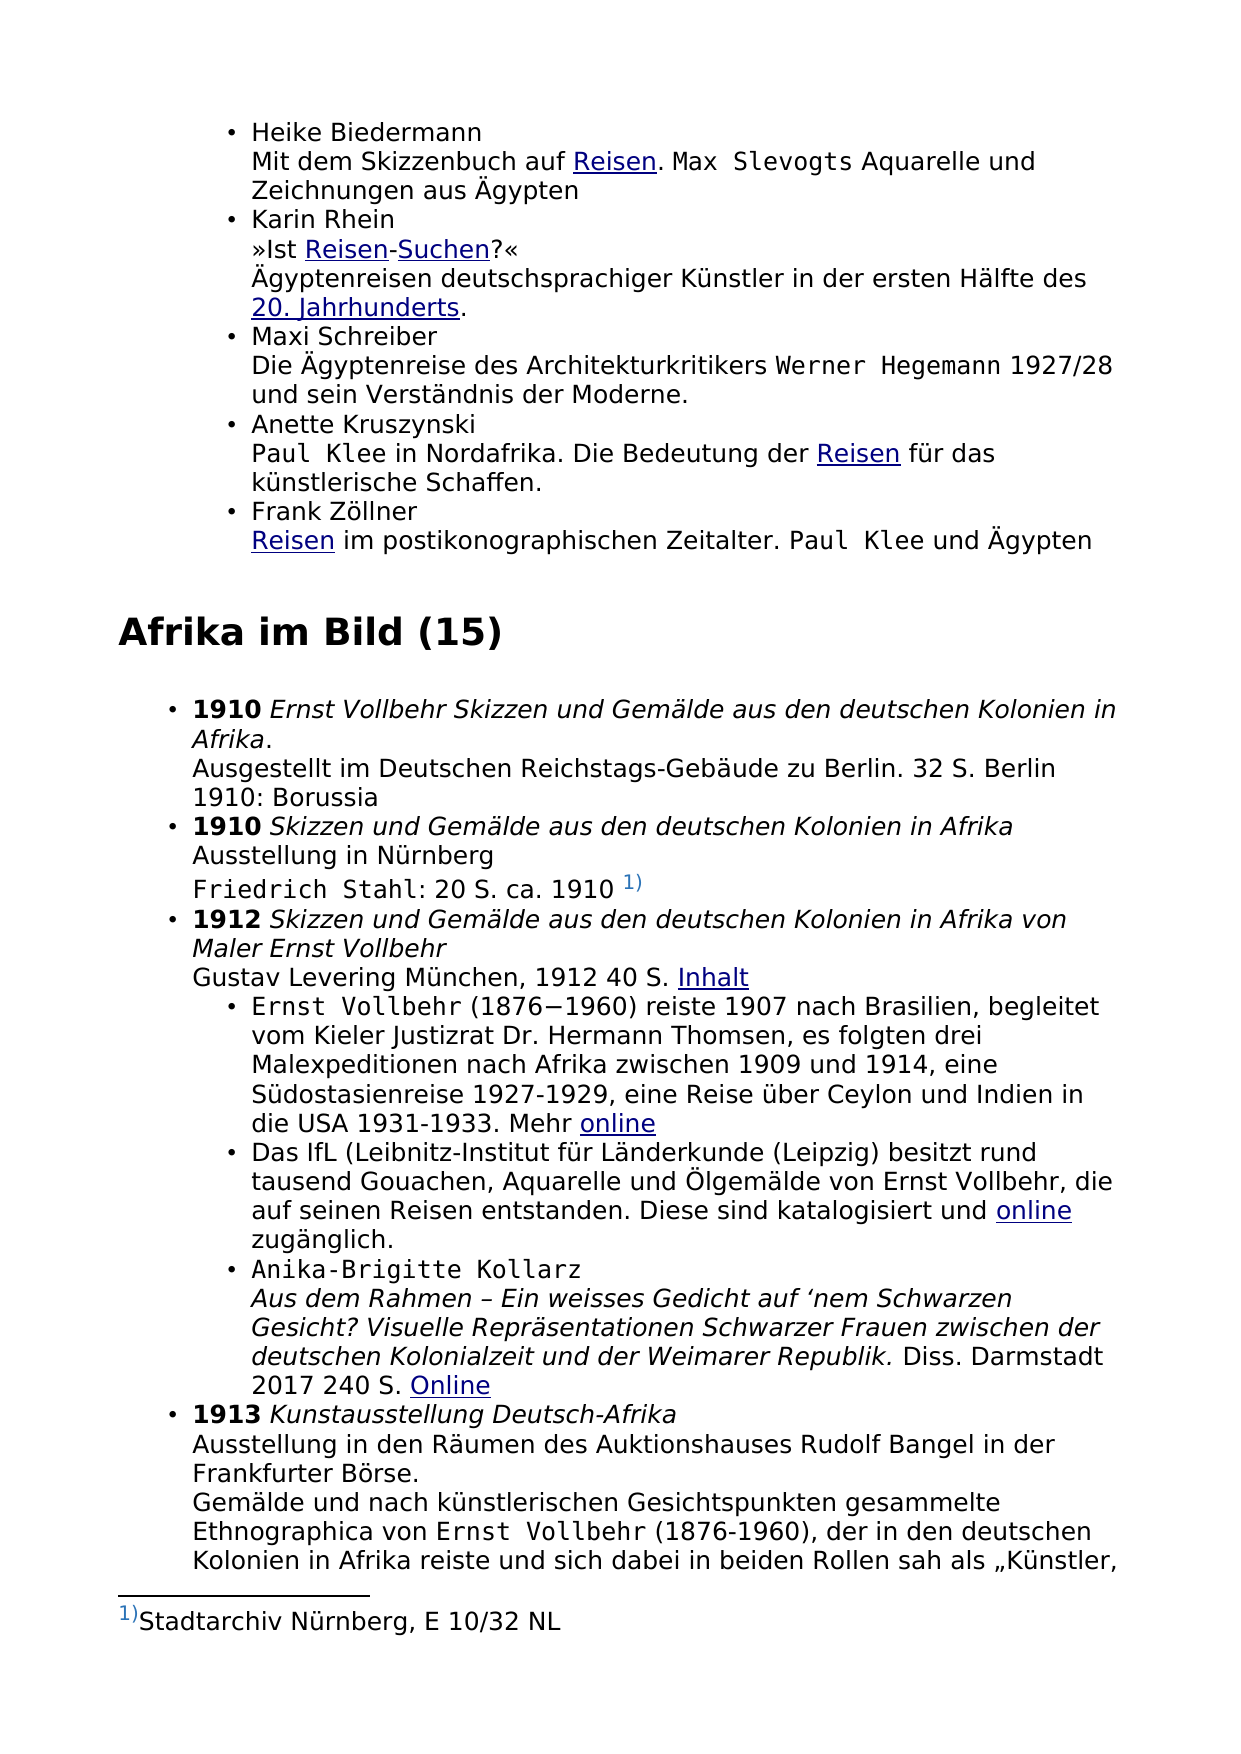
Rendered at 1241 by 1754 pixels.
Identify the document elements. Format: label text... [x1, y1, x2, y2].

list Karin Rhein »Ist Reisen-Suchen?« Ägyptenreisen deutschsprachiger Künstler in der ersten Hälfte des 20. Jahrhunderts. [236, 206, 1122, 322]
list 1912 Skizzen und Gemälde aus den deutschen Kolonien in Afrika von Maler Ernst Vollbehr Gustav Levering München, 1912 40 S. Inhalt [177, 905, 1122, 992]
list Das IfL (Leibnitz-Institut für Länderkunde (Leipzig) besitzt rund tausend Gouachen, Aquarelle und Ölgemälde von Ernst Vollbehr, die auf seinen Reisen entstanden. Diese sind katalogisiert und online zugänglich. [236, 1138, 1122, 1255]
list Anika-Brigitte Kollarz Aus dem Rahmen – Ein weisses Gedicht auf ‘nem Schwarzen Gesicht? Visuelle Repräsentationen Schwarzer Frauen zwischen der deutschen Kolonialzeit und der Weimarer Republik. Diss. Darmstadt 2017 240 S. Online [236, 1255, 1122, 1401]
list 1913 Kunstausstellung Deutsch-Afrika Ausstellung in den Räumen des Auktionshauses Rudolf Bangel in der Frankfurter Börse. Gemälde und nach künstlerischen Gesichtspunkten gesammelte Ethnographica von Ernst Vollbehr (1876-1960), der in den deutschen Kolonien in Afrika reiste und sich dabei in beiden Rollen sah als „Künstler, [177, 1401, 1122, 1576]
list Frank Zöllner Reisen im postikonographischen Zeitalter. Paul Klee und Ägypten [236, 497, 1122, 556]
list Anette Kruszynski Paul Klee in Nordafrika. Die Bedeutung der Reisen für das künstlerische Schaffen. [236, 410, 1122, 497]
list 1910 Ernst Vollbehr Skizzen und Gemälde aus den deutschen Kolonien in Afrika. Ausgestellt im Deutschen Reichstags-Gebäude zu Berlin. 32 S. Berlin 1910: Borussia [177, 696, 1122, 812]
list Heike Biedermann Mit dem Skizzenbuch auf Reisen. Max Slevogts Aquarelle und Zeichnungen aus Ägypten [236, 118, 1122, 206]
subtitle Afrika im Bild (15) [118, 610, 1122, 654]
list 1910 Skizzen und Gemälde aus den deutschen Kolonien in Afrika Ausstellung in Nürnberg Friedrich Stahl: 20 S. ca. 1910 [177, 812, 1122, 905]
list Ernst Vollbehr (1876−1960) reiste 1907 nach Brasilien, begleitet vom Kieler Justizrat Dr. Hermann Thomsen, es folgten drei Malexpeditionen nach Afrika zwischen 1909 und 1914, eine Südostasienreise 1927-1929, eine Reise über Ceylon und Indien in die USA 1931-1933. Mehr online [236, 992, 1122, 1138]
list Maxi Schreiber Die Ägyptenreise des Architekturkritikers Werner Hegemann 1927/28 und sein Verständnis der Moderne. [236, 322, 1122, 410]
list Stadtarchiv Nürnberg, E 10/32 NL [118, 1602, 1122, 1636]
